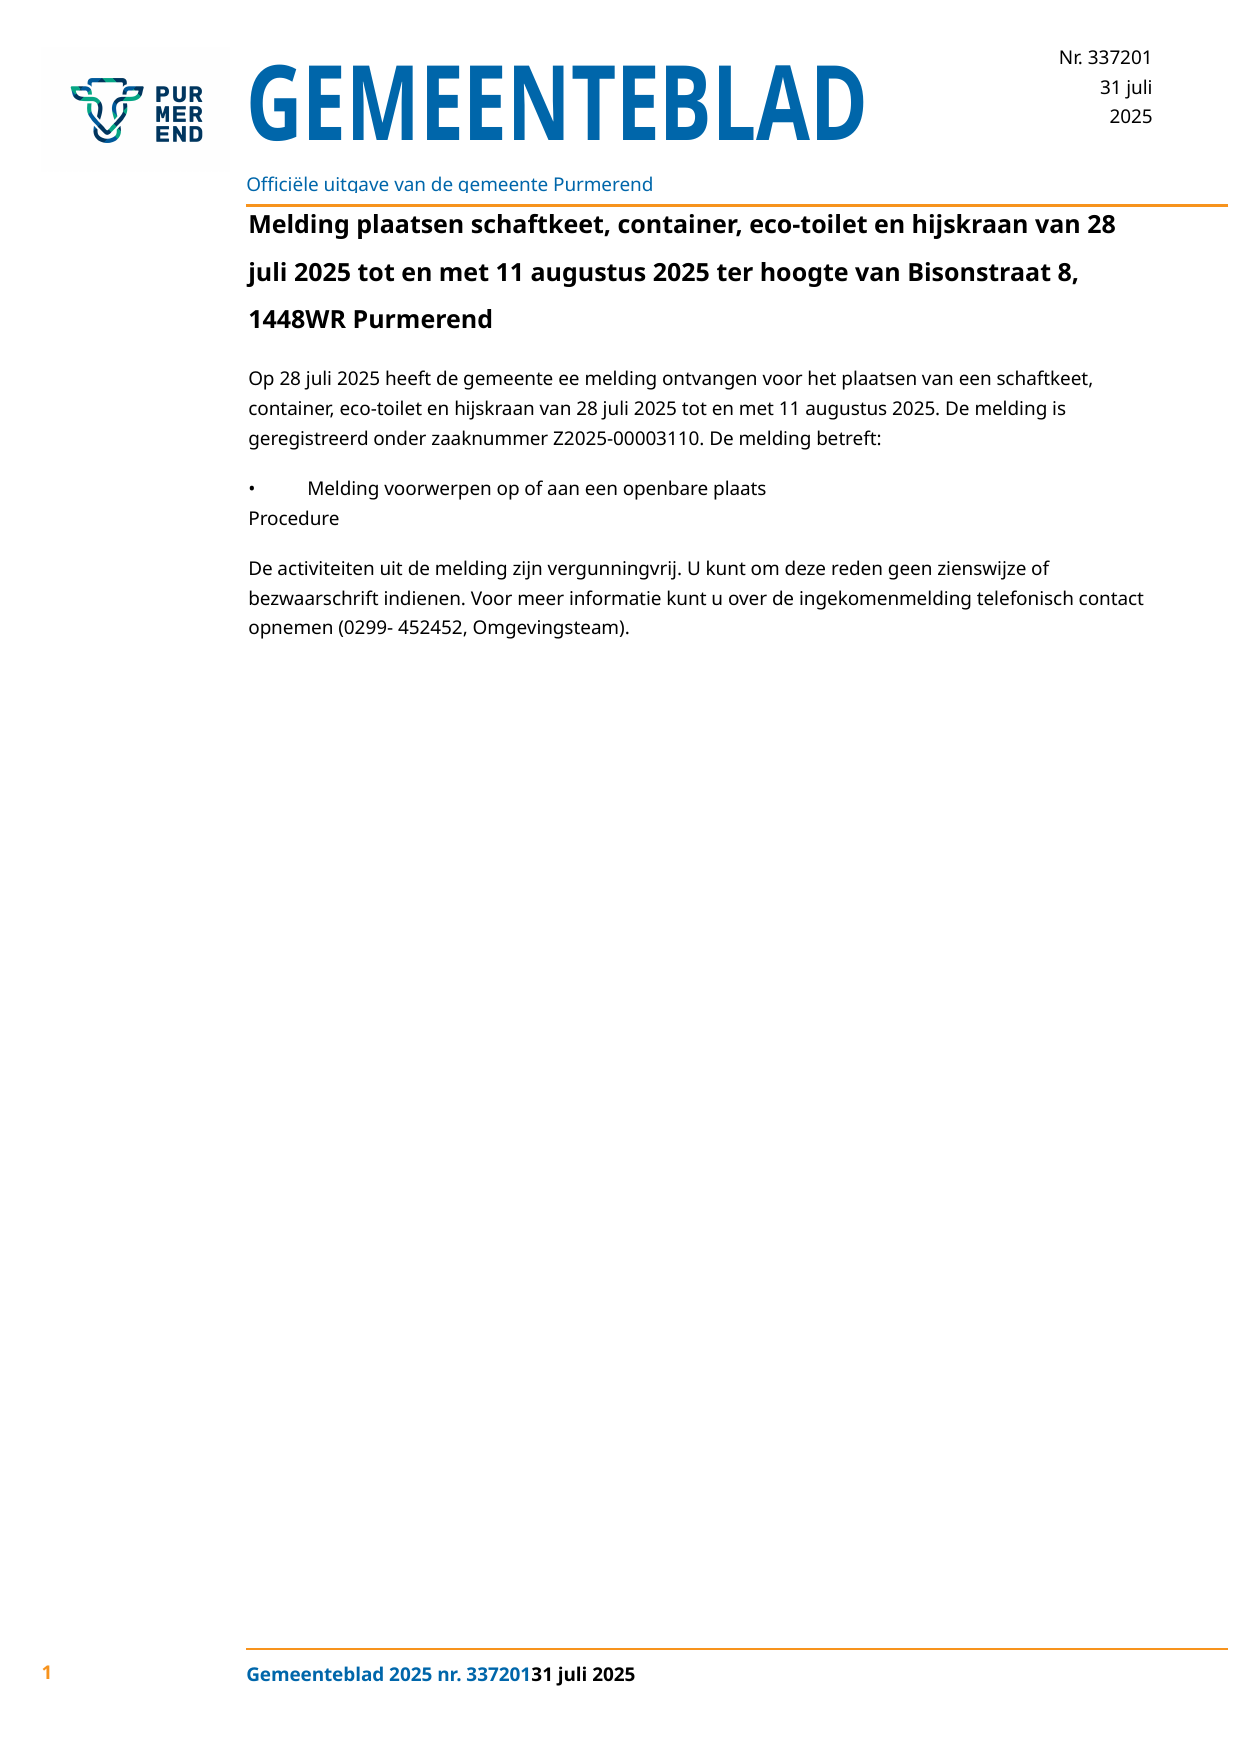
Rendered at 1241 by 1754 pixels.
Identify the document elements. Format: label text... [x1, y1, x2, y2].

text Op 28 juli 2025 heeft de gemeente ee melding ontvangen voor het plaatsen van een schaftkeet, container, eco-toilet en hijskraan van 28 juli 2025 tot en met 11 augustus 2025. De melding is geregistreerd onder zaaknummer Z2025-00003110. De melding betreft: [248, 366, 1152, 450]
text De activiteiten uit de melding zijn vergunningvrij. U kunt om deze reden geen zienswijze of bezwaarschrift indienen. Voor meer informatie kunt u over de ingekomenmelding telefonisch contact opnemen (0299- 452452, Omgevingsteam). [248, 555, 1152, 640]
text Procedure [248, 505, 1152, 530]
list Melding voorwerpen op of aan een openbare plaats [248, 475, 1152, 501]
picture [41, 47, 231, 172]
text Melding plaatsen schaftkeet, container, eco-toilet en hijskraan van 28 juli 2025 tot en met 11 augustus 2025 ter hoogte van Bisonstraat 8, 1448WR Purmerend [248, 207, 1152, 336]
